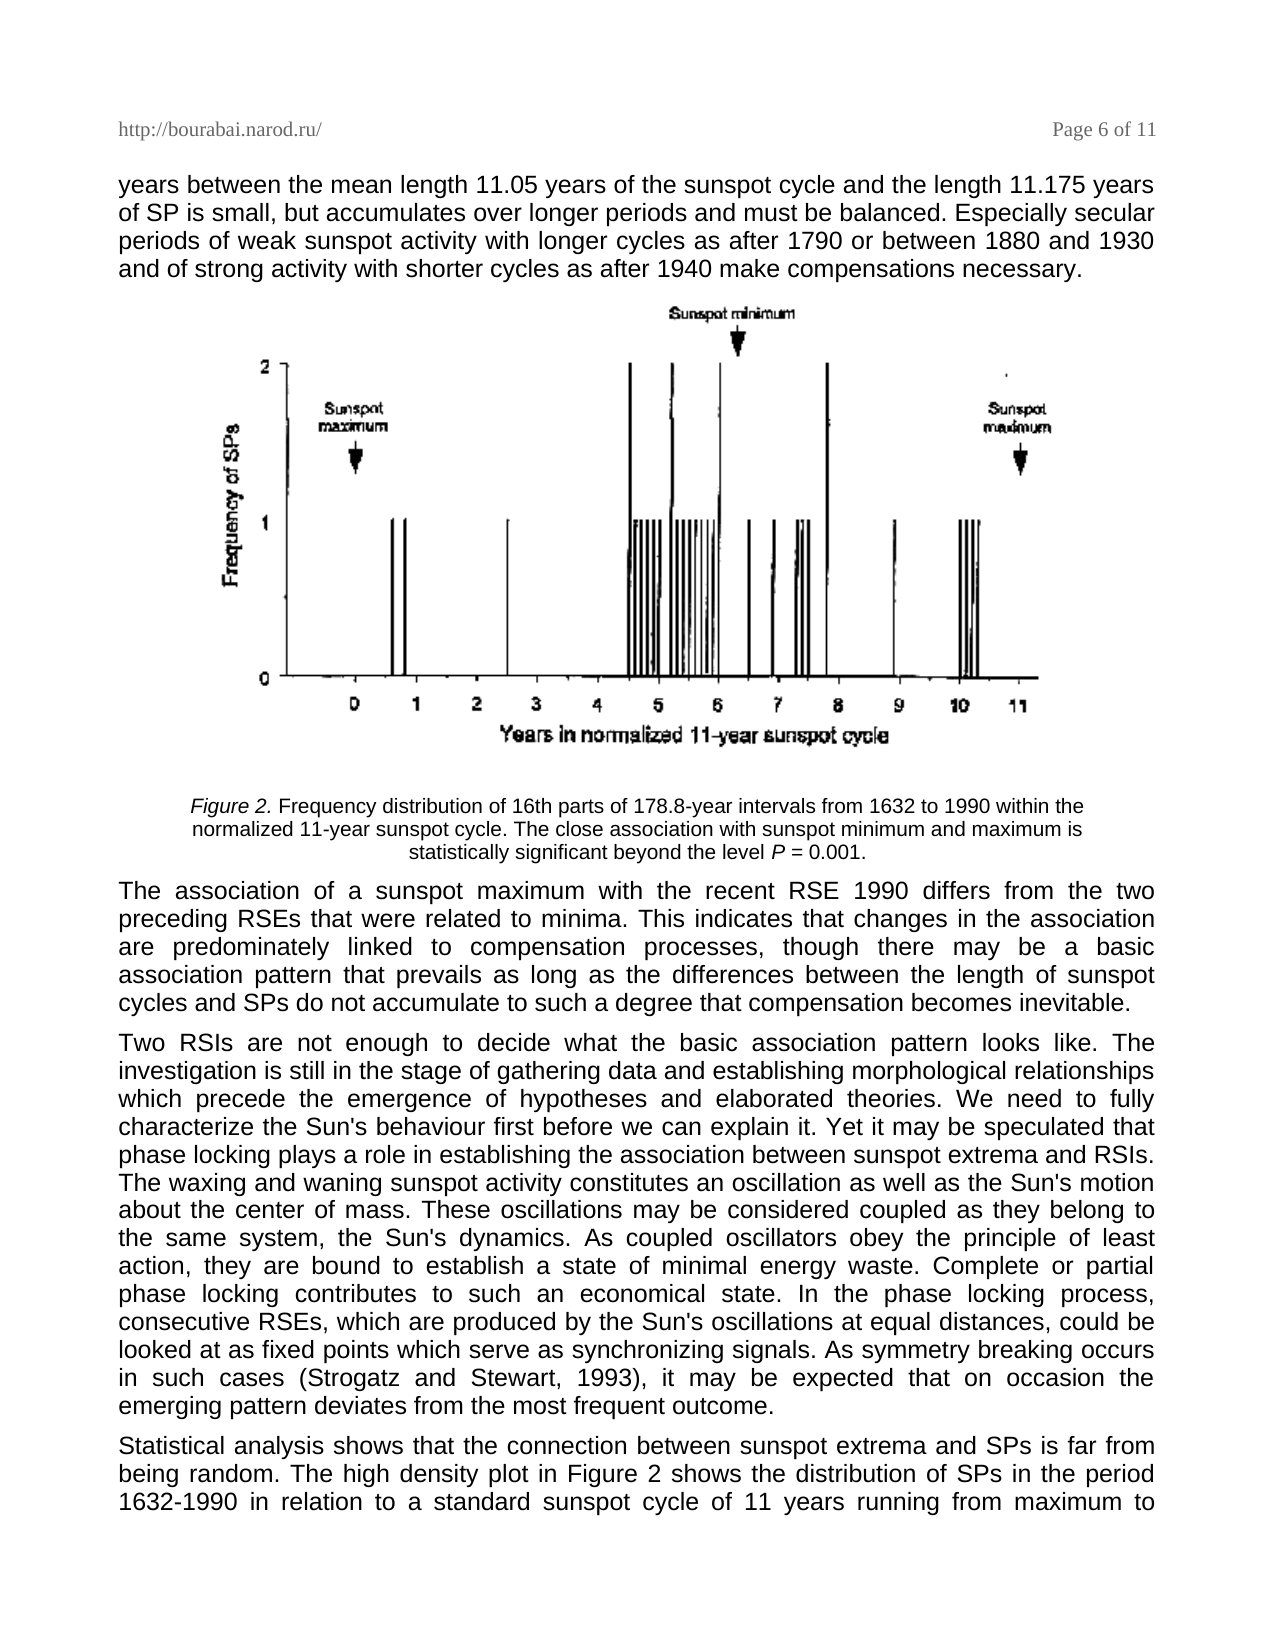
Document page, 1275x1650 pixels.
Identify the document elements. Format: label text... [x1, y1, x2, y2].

text Two RSIs are not enough to decide what the basic association pattern looks like. The investigation is still in the stage of gathering data and establishing morphological relationships which precede the emergence of hypotheses and elaborated theories. We need to fully characterize the Sun's behaviour first before we can explain it. Yet it may be speculated that phase locking plays a role in establishing the association between sunspot extrema and RSIs. The waxing and waning sunspot activity constitutes an oscillation as well as the Sun's motion about the center of mass. These oscillations may be considered coupled as they belong to the same system, the Sun's dynamics. As coupled oscillators obey the principle of least action, they are bound to establish a state of minimal energy waste. Complete or partial phase locking contributes to such an economical state. In the phase locking process, consecutive RSEs, which are produced by the Sun's oscillations at equal distances, could be looked at as fixed points which serve as synchronizing signals. As symmetry breaking occurs in such cases (Strogatz and Stewart, 1993), it may be expected that on occasion the emerging pattern deviates from the most frequent outcome. [118, 1029, 1157, 1419]
text Statistical analysis shows that the connection between sunspot extrema and SPs is far from being random. The high density plot in Figure 2 shows the distribution of SPs in the period 1632-1990 in relation to a standard sunspot cycle of 11 years running from maximum to [118, 1432, 1157, 1516]
text years between the mean length 11.05 years of the sunspot cycle and the length 11.175 years of SP is small, but accumulates over longer periods and must be balanced. Especially secular periods of weak sunspot activity with longer cycles as after 1790 or between 1880 and 1930 and of strong activity with shorter cycles as after 1940 make compensations necessary. [118, 171, 1157, 282]
text Figure 2. Frequency distribution of 16th parts of 178.8-year intervals from 1632 to 1990 within the normalized 11-year sunspot cycle. The close association with sunspot minimum and maximum is statistically significant beyond the level P = 0.001. [118, 794, 1157, 864]
text The association of a sunspot maximum with the recent RSE 1990 differs from the two preceding RSEs that were related to minima. This indicates that changes in the association are predominately linked to compensation processes, though there may be a basic association pattern that prevails as long as the differences between the length of sunspot cycles and SPs do not accumulate to such a degree that compensation becomes inevitable. [118, 877, 1157, 1016]
picture [219, 295, 1056, 755]
